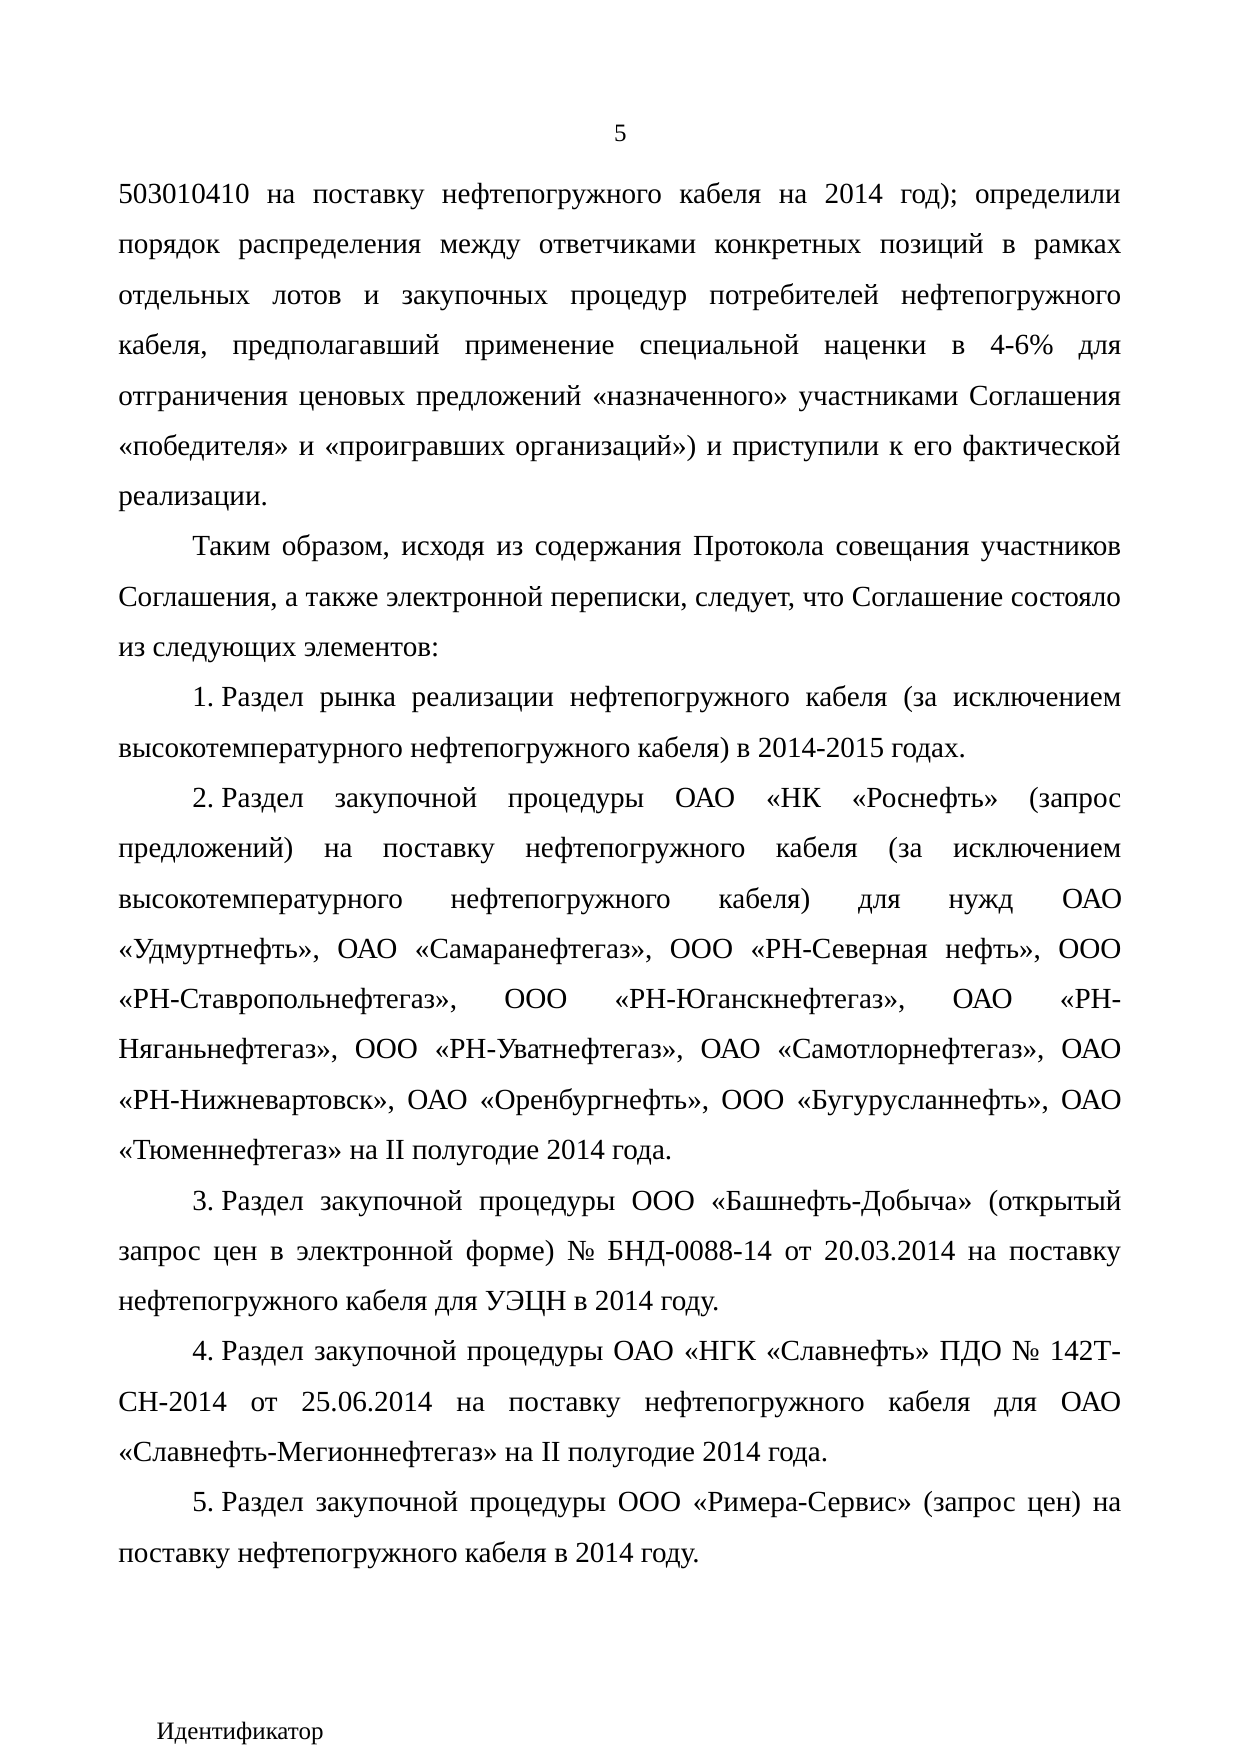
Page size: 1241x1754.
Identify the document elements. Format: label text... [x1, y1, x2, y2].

text 4. Раздел закупочной процедуры ОАО «НГК «Славнефть» ПДО № 142Т-СН-2014 от 25.06.2014 на поставку нефтепогружного кабеля для ОАО «Славнефть-Мегионнефтегаз» на II полугодие 2014 года. [118, 1333, 1122, 1468]
text 2. Раздел закупочной процедуры ОАО «НК «Роснефть» (запрос предложений) на поставку нефтепогружного кабеля (за исключением высокотемпературного нефтепогружного кабеля) для нужд ОАО «Удмуртнефть», ОАО «Самаранефтегаз», ООО «РН-Северная нефть», ООО «РН-Ставропольнефтегаз», ООО «РН-Юганскнефтегаз», ОАО «РН-Няганьнефтегаз», ООО «РН-Уватнефтегаз», ОАО «Самотлорнефтегаз», ОАО «РН-Нижневартовск», ОАО «Оренбургнефть», ООО «Бугурусланнефть», ОАО «Тюменнефтегаз» на II полугодие 2014 года. [118, 780, 1122, 1166]
text 5. Раздел закупочной процедуры ООО «Римера-Сервис» (запрос цен) на поставку нефтепогружного кабеля в 2014 году. [118, 1484, 1122, 1568]
text 1. Раздел рынка реализации нефтепогружного кабеля (за исключением высокотемпературного нефтепогружного кабеля) в 2014-2015 годах. [118, 679, 1122, 763]
text Таким образом, исходя из содержания Протокола совещания участников Соглашения, а также электронной переписки, следует, что Соглашение состояло из следующих элементов: [118, 528, 1122, 663]
text 503010410 на поставку нефтепогружного кабеля на 2014 год); определили порядок распределения между ответчиками конкретных позиций в рамках отдельных лотов и закупочных процедур потребителей нефтепогружного кабеля, предполагавший применение специальной наценки в 4-6% для отграничения ценовых предложений «назначенного» участниками Соглашения «победителя» и «проигравших организаций») и приступили к его фактической реализации. [118, 176, 1122, 512]
text 3. Раздел закупочной процедуры ООО «Башнефть-Добыча» (открытый запрос цен в электронной форме) № БНД-0088-14 от 20.03.2014 на поставку нефтепогружного кабеля для УЭЦН в 2014 году. [118, 1183, 1122, 1317]
